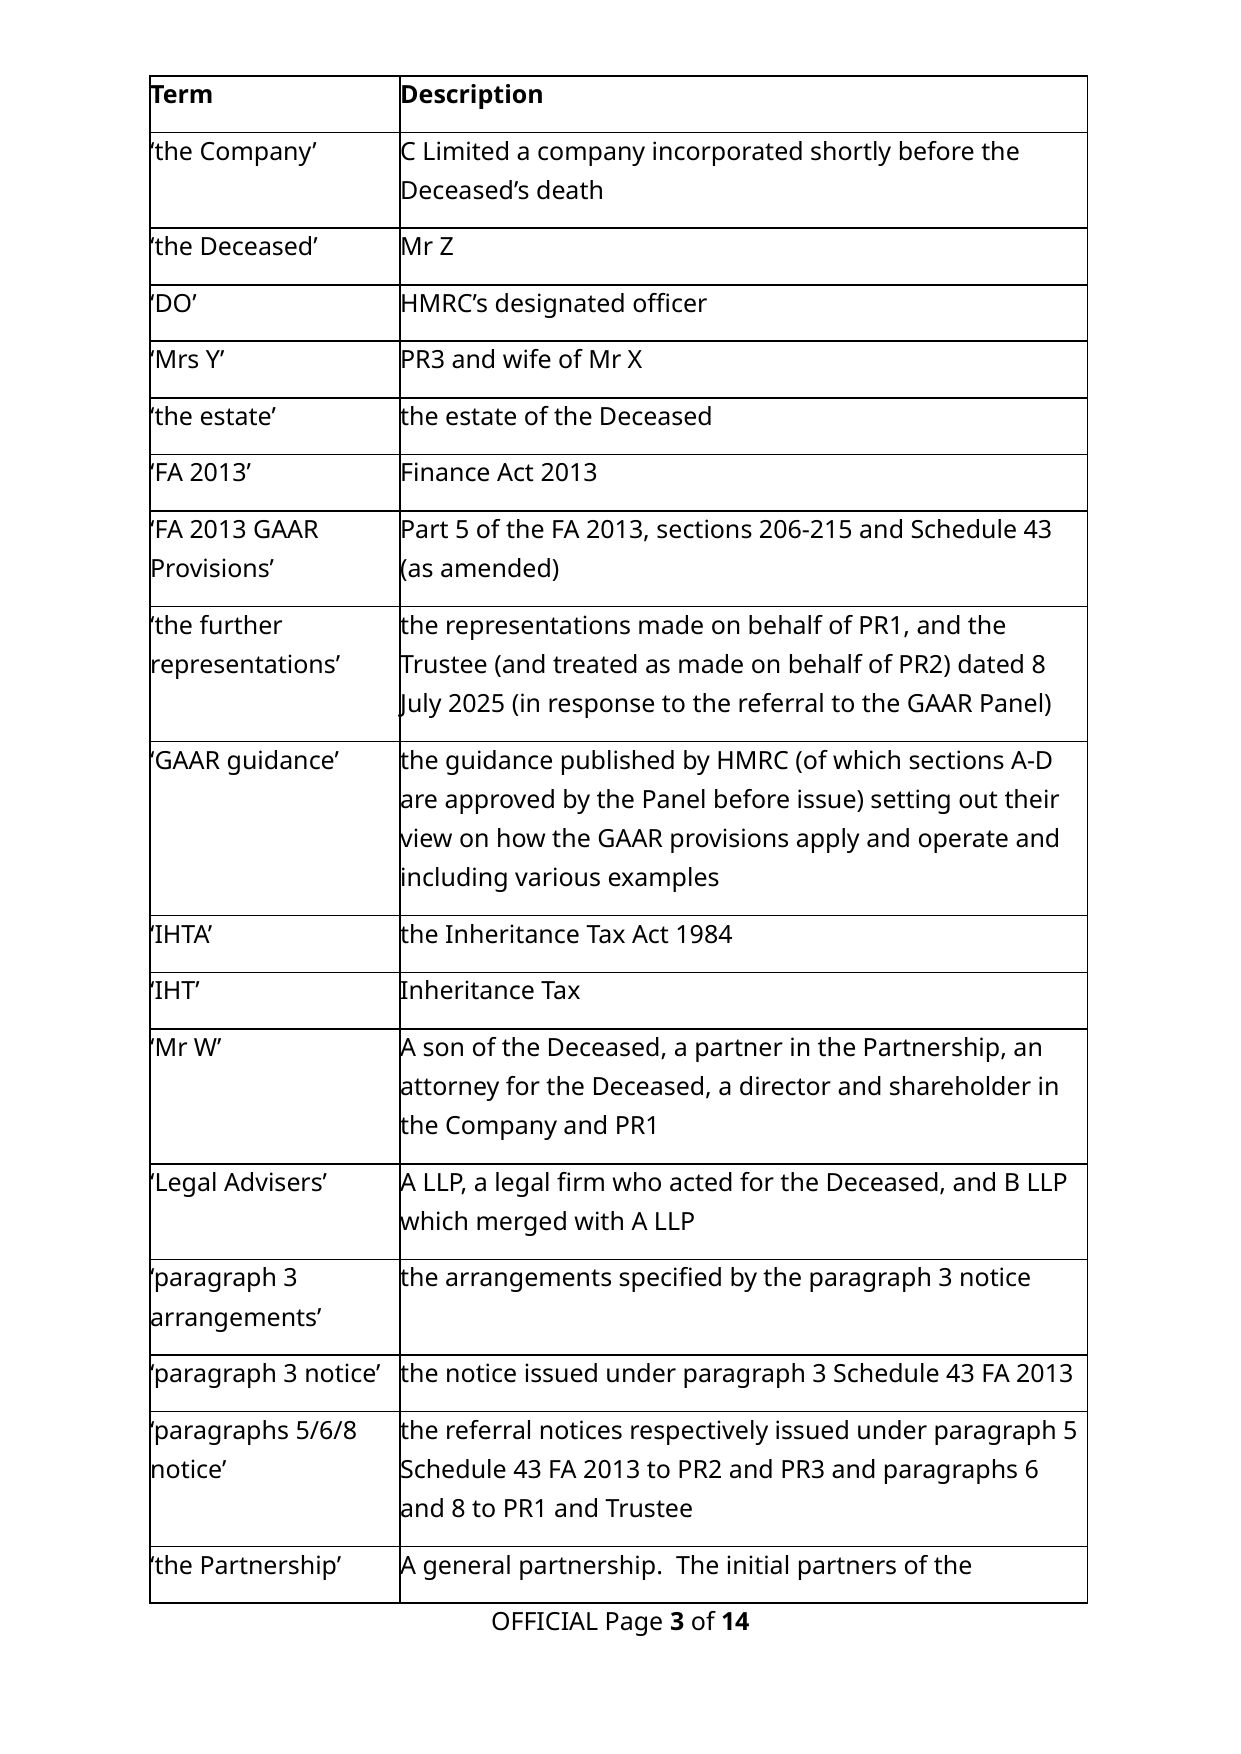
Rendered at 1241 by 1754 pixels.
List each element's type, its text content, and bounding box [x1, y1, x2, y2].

table_cell the Inheritance Tax Act 1984 [401, 916, 1087, 971]
table_cell ‘IHTA’ [151, 916, 399, 971]
table_cell ‘Legal Advisers’ [151, 1165, 399, 1258]
table_cell ‘GAAR guidance’ [151, 742, 399, 915]
table_cell ‘the further representations’ [151, 607, 399, 741]
table_cell ‘FA 2013 GAAR Provisions’ [151, 512, 399, 606]
table_cell Inheritance Tax [401, 973, 1087, 1028]
table_cell the arrangements specified by the paragraph 3 notice [401, 1260, 1087, 1354]
table_cell ‘the Deceased’ [151, 229, 399, 284]
table_cell ‘paragraph 3 notice’ [151, 1356, 399, 1411]
table_cell ‘FA 2013’ [151, 455, 399, 510]
table_cell C Limited a company incorporated shortly before the Deceased’s death [401, 133, 1087, 227]
table_cell A LLP, a legal firm who acted for the Deceased, and B LLP which merged with A LLP [401, 1165, 1087, 1258]
table_cell ‘Mr W’ [151, 1030, 399, 1163]
table_cell Part 5 of the FA 2013, sections 206-215 and Schedule 43 (as amended) [401, 512, 1087, 606]
table_cell ‘DO’ [151, 286, 399, 340]
table_header Description [401, 77, 1087, 132]
table_cell ‘the Company’ [151, 133, 399, 227]
table_cell ‘paragraphs 5/6/8 notice’ [151, 1412, 399, 1546]
table_cell the estate of the Deceased [401, 399, 1087, 453]
table_cell ‘the Partnership’ [151, 1547, 399, 1602]
table_cell A son of the Deceased, a partner in the Partnership, an attorney for the Deceased, a director and shareholder in the Company and PR1 [401, 1030, 1087, 1163]
table_cell the notice issued under paragraph 3 Schedule 43 FA 2013 [401, 1356, 1087, 1411]
table_cell ‘the estate’ [151, 399, 399, 453]
table_cell A general partnership. The initial partners of the [401, 1547, 1087, 1602]
table_cell ‘IHT’ [151, 973, 399, 1028]
table_cell ‘Mrs Y’ [151, 342, 399, 397]
table_cell the representations made on behalf of PR1, and the Trustee (and treated as made on behalf of PR2) dated 8 July 2025 (in response to the referral to the GAAR Panel) [401, 607, 1087, 741]
table_cell the referral notices respectively issued under paragraph 5 Schedule 43 FA 2013 to PR2 and PR3 and paragraphs 6 and 8 to PR1 and Trustee [401, 1412, 1087, 1546]
table_cell HMRC’s designated officer [401, 286, 1087, 340]
table_cell Finance Act 2013 [401, 455, 1087, 510]
table_header Term [151, 77, 399, 132]
table_cell ‘paragraph 3 arrangements’ [151, 1260, 399, 1354]
table_cell PR3 and wife of Mr X [401, 342, 1087, 397]
table_cell the guidance published by HMRC (of which sections A-D are approved by the Panel before issue) setting out their view on how the GAAR provisions apply and operate and including various examples [401, 742, 1087, 915]
table_cell Mr Z [401, 229, 1087, 284]
